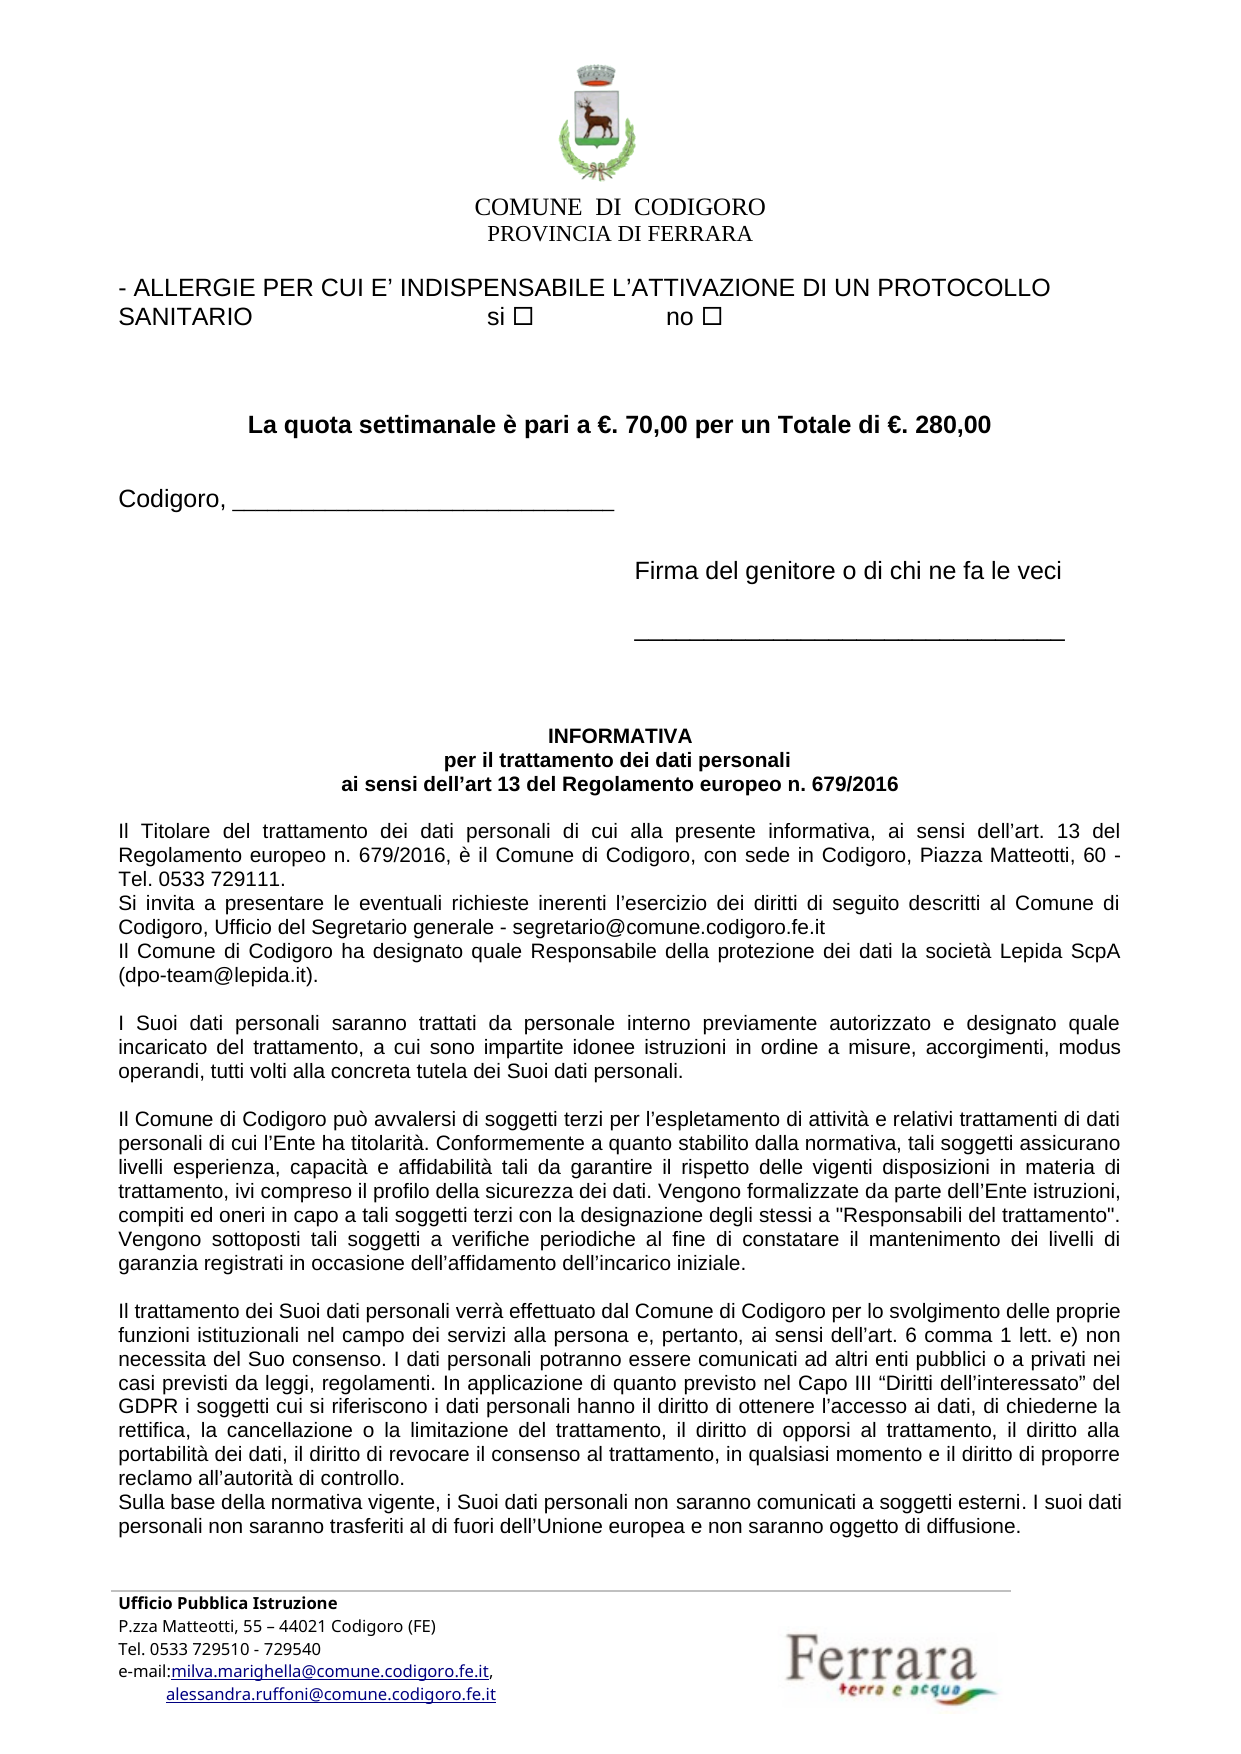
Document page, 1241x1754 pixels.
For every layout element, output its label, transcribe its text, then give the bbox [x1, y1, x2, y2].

text per il trattamento dei dati personali [118, 747, 1122, 771]
text Il Comune di Codigoro ha designato quale Responsabile della protezione dei dati la società Lepida ScpA (dpo-team@lepida.it). [118, 939, 1122, 987]
text INFORMATIVA [118, 723, 1122, 747]
text _______________________________ [118, 613, 1122, 642]
picture [777, 1626, 1004, 1714]
text Si invita a presentare le eventuali richieste inerenti l’esercizio dei diritti di seguito descritti al Comune di Codigoro, Ufficio del Segretario generale - segretario@comune.codigoro.fe.it [118, 891, 1122, 939]
text I Suoi dati personali saranno trattati da personale interno previamente autorizzato e designato quale incaricato del trattamento, a cui sono impartite idonee istruzioni in ordine a misure, accorgimenti, modus operandi, tutti volti alla concreta tutela dei Suoi dati personali. [118, 1011, 1122, 1083]
text ai sensi dell’art 13 del Regolamento europeo n. 679/2016 [118, 771, 1122, 795]
picture [551, 59, 645, 188]
text Codigoro, _________________________________ [118, 484, 1122, 513]
text Sulla base della normativa vigente, i Suoi dati personali non saranno comunicati a soggetti esterni. I suoi dati personali non saranno trasferiti al di fuori dell’Unione europea e non saranno oggetto di diffusione. [118, 1490, 1122, 1538]
text La quota settimanale è pari a €. 70,00 per un Totale di €. 280,00 [118, 410, 1122, 438]
text Il Comune di Codigoro può avvalersi di soggetti terzi per l’espletamento di attività e relativi trattamenti di dati personali di cui l’Ente ha titolarità. Conformemente a quanto stabilito dalla normativa, tali soggetti assicurano livelli esperienza, capacità e affidabilità tali da garantire il rispetto delle vigenti disposizioni in materia di trattamento, ivi compreso il profilo della sicurezza dei dati. Vengono formalizzate da parte dell’Ente istruzioni, compiti ed oneri in capo a tali soggetti terzi con la designazione degli stessi a "Responsabili del trattamento". Vengono sottoposti tali soggetti a verifiche periodiche al fine di constatare il mantenimento dei livelli di garanzia registrati in occasione dell’affidamento dell’incarico iniziale. [118, 1107, 1122, 1274]
text Firma del genitore o di chi ne fa le veci [118, 556, 1122, 584]
text - ALLERGIE PER CUI E’ INDISPENSABILE L’ATTIVAZIONE DI UN PROTOCOLLO SANITARIO si  no  [118, 273, 1122, 331]
text Il Titolare del trattamento dei dati personali di cui alla presente informativa, ai sensi dell’art. 13 del Regolamento europeo n. 679/2016, è il Comune di Codigoro, con sede in Codigoro, Piazza Matteotti, 60 - Tel. 0533 729111. [118, 819, 1122, 891]
text Il trattamento dei Suoi dati personali verrà effettuato dal Comune di Codigoro per lo svolgimento delle proprie funzioni istituzionali nel campo dei servizi alla persona e, pertanto, ai sensi dell’art. 6 comma 1 lett. e) non necessita del Suo consenso. I dati personali potranno essere comunicati ad altri enti pubblici o a privati nei casi previsti da leggi, regolamenti. In applicazione di quanto previsto nel Capo III “Diritti dell’interessato” del GDPR i soggetti cui si riferiscono i dati personali hanno il diritto di ottenere l’accesso ai dati, di chiederne la rettifica, la cancellazione o la limitazione del trattamento, il diritto di opporsi al trattamento, il diritto alla portabilità dei dati, il diritto di revocare il consenso al trattamento, in qualsiasi momento e il diritto di proporre reclamo all’autorità di controllo. [118, 1298, 1122, 1490]
